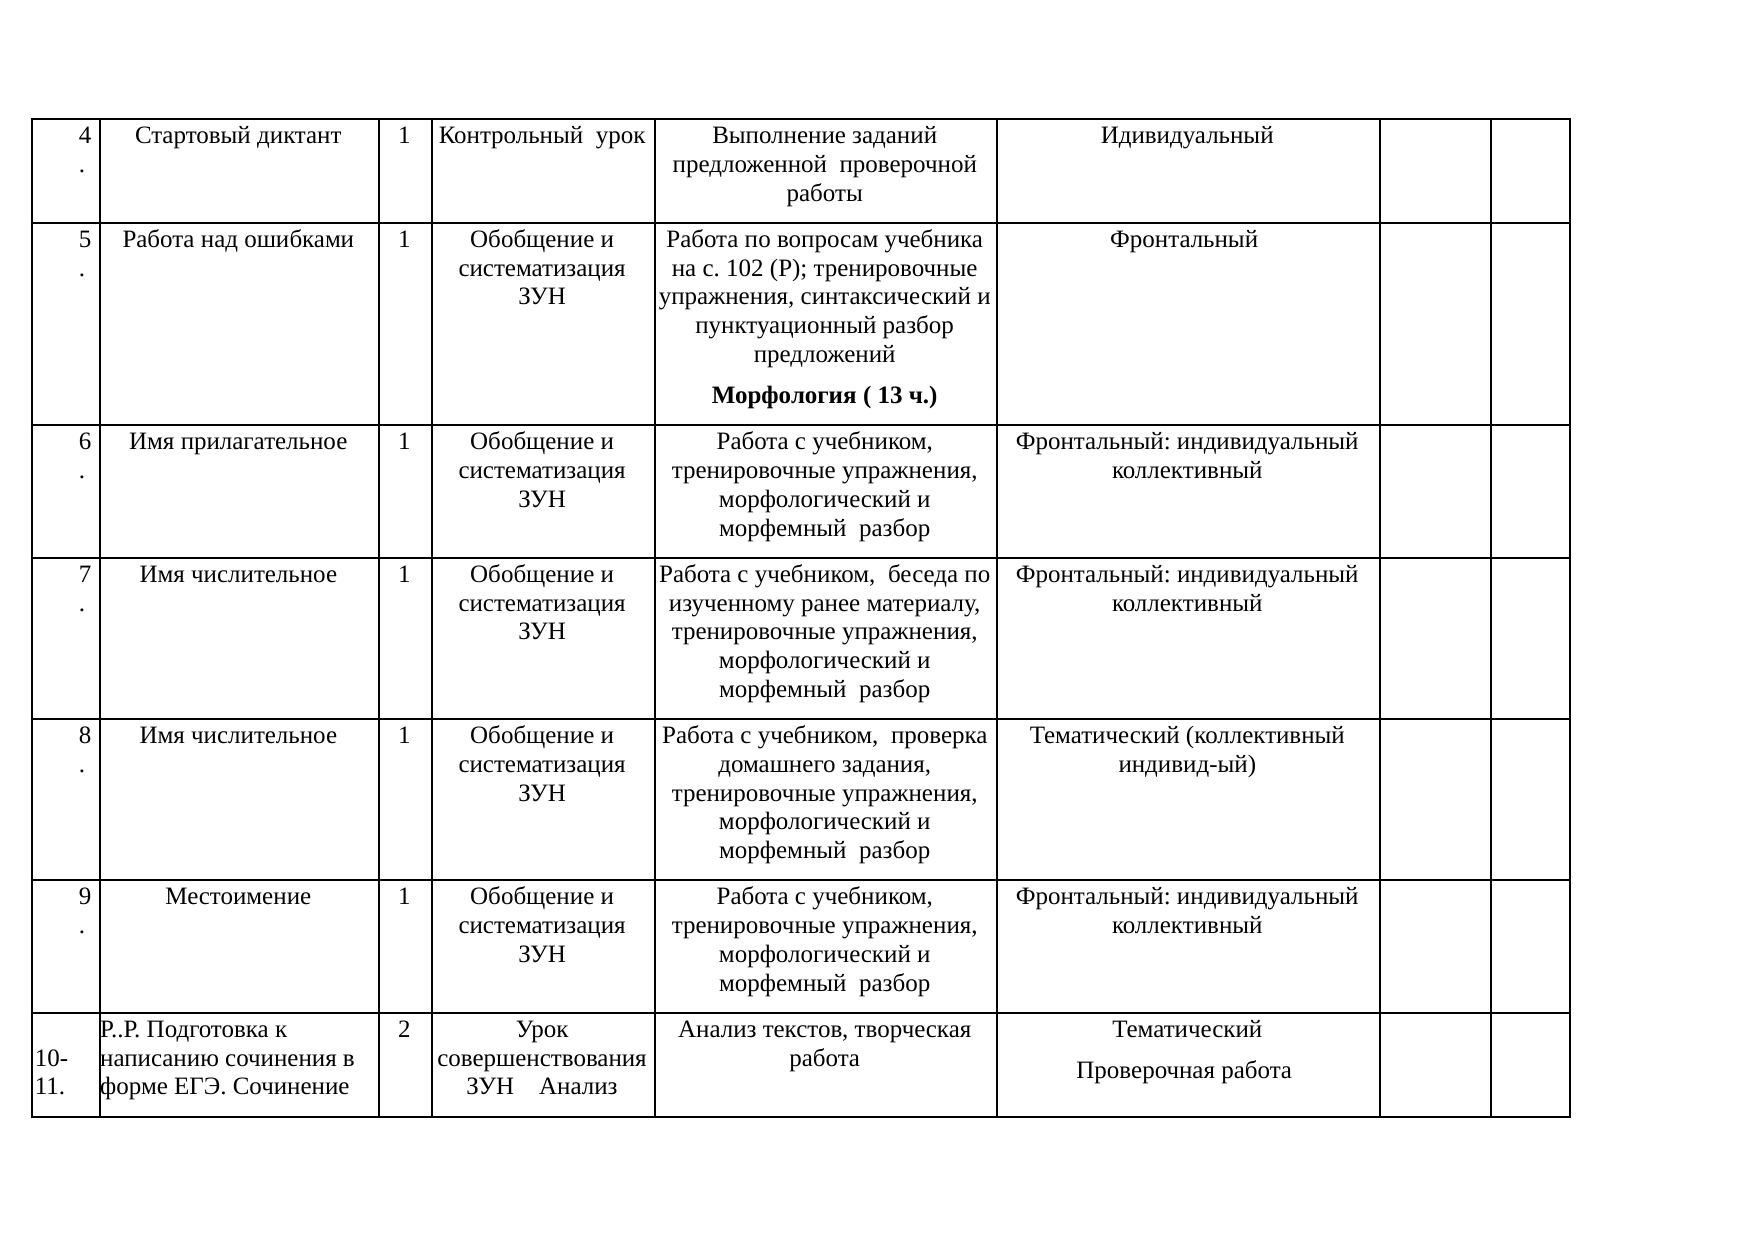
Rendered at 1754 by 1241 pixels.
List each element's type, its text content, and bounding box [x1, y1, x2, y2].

table_cell [1381, 559, 1490, 718]
table_cell [33, 559, 99, 718]
table_cell [1492, 1014, 1569, 1116]
table_cell Фронтальный: индивидуальный коллективный [998, 559, 1379, 718]
table_cell Фронтальный: индивидуальный коллективный [998, 426, 1379, 557]
table_cell Обобщение и систематизация ЗУН [433, 881, 654, 1012]
table_cell Фронтальный [998, 224, 1379, 424]
table_cell [33, 224, 99, 424]
table_cell Имя прилагательное [101, 426, 378, 557]
table_cell Тематический (коллективный индивид-ый) [998, 720, 1379, 879]
table_cell Тематический Проверочная работа [998, 1014, 1379, 1116]
table_cell Стартовый диктант [101, 120, 378, 222]
table_cell 1 [380, 426, 431, 557]
table_cell Работа с учебником, беседа по изученному ранее материалу, тренировочные упражнения, морфологический и морфемный разбор [656, 559, 996, 718]
table_cell Местоимение [101, 881, 378, 1012]
table_cell 2 [380, 1014, 431, 1116]
table_cell [33, 720, 99, 879]
table_cell Анализ текстов, творческая работа [656, 1014, 996, 1116]
table_cell [1381, 426, 1490, 557]
table_cell [33, 426, 99, 557]
table_cell Обобщение и систематизация ЗУН [433, 426, 654, 557]
table_cell [1492, 120, 1569, 222]
table_cell [1381, 120, 1490, 222]
table_cell Обобщение и систематизация ЗУН [433, 224, 654, 424]
table_cell [1492, 426, 1569, 557]
table_cell 1 [380, 559, 431, 718]
table_cell Имя числительное [101, 559, 378, 718]
table_cell 1 [380, 120, 431, 222]
table_cell Урок совершенствования ЗУН Анализ [433, 1014, 654, 1116]
table_cell Обобщение и систематизация ЗУН [433, 559, 654, 718]
table_cell [1492, 559, 1569, 718]
table_cell Р..Р. Подготовка к написанию сочинения в форме ЕГЭ. Сочинение [101, 1014, 378, 1116]
table_cell Работа над ошибками [101, 224, 378, 424]
table_cell [1492, 224, 1569, 424]
table_cell Работа с учебником, тренировочные упражнения, морфологический и морфемный разбор [656, 881, 996, 1012]
table_cell Фронтальный: индивидуальный коллективный [998, 881, 1379, 1012]
table_cell Обобщение и систематизация ЗУН [433, 720, 654, 879]
table_cell 1 [380, 720, 431, 879]
table_cell [1381, 881, 1490, 1012]
table_cell Выполнение заданий предложенной проверочной работы [656, 120, 996, 222]
table_cell Работа по вопросам учебника на с. 102 (Р); тренировочные упражнения, синтаксический и пунктуационный разбор предложений Морфология ( 13 ч.) [656, 224, 996, 424]
table_cell [1381, 720, 1490, 879]
table_cell Контрольный урок [433, 120, 654, 222]
table_cell Работа с учебником, тренировочные упражнения, морфологический и морфемный разбор [656, 426, 996, 557]
table_cell [1492, 720, 1569, 879]
table_cell [33, 120, 99, 222]
table_cell [33, 881, 99, 1012]
table_cell [1381, 1014, 1490, 1116]
table_cell [1492, 881, 1569, 1012]
table_cell 1 [380, 224, 431, 424]
table_cell Работа с учебником, проверка домашнего задания, тренировочные упражнения, морфологический и морфемный разбор [656, 720, 996, 879]
table_cell 1 [380, 881, 431, 1012]
table_cell 10-11. [33, 1014, 99, 1116]
table_cell Идивидуальный [998, 120, 1379, 222]
table_cell Имя числительное [101, 720, 378, 879]
table_cell [1381, 224, 1490, 424]
